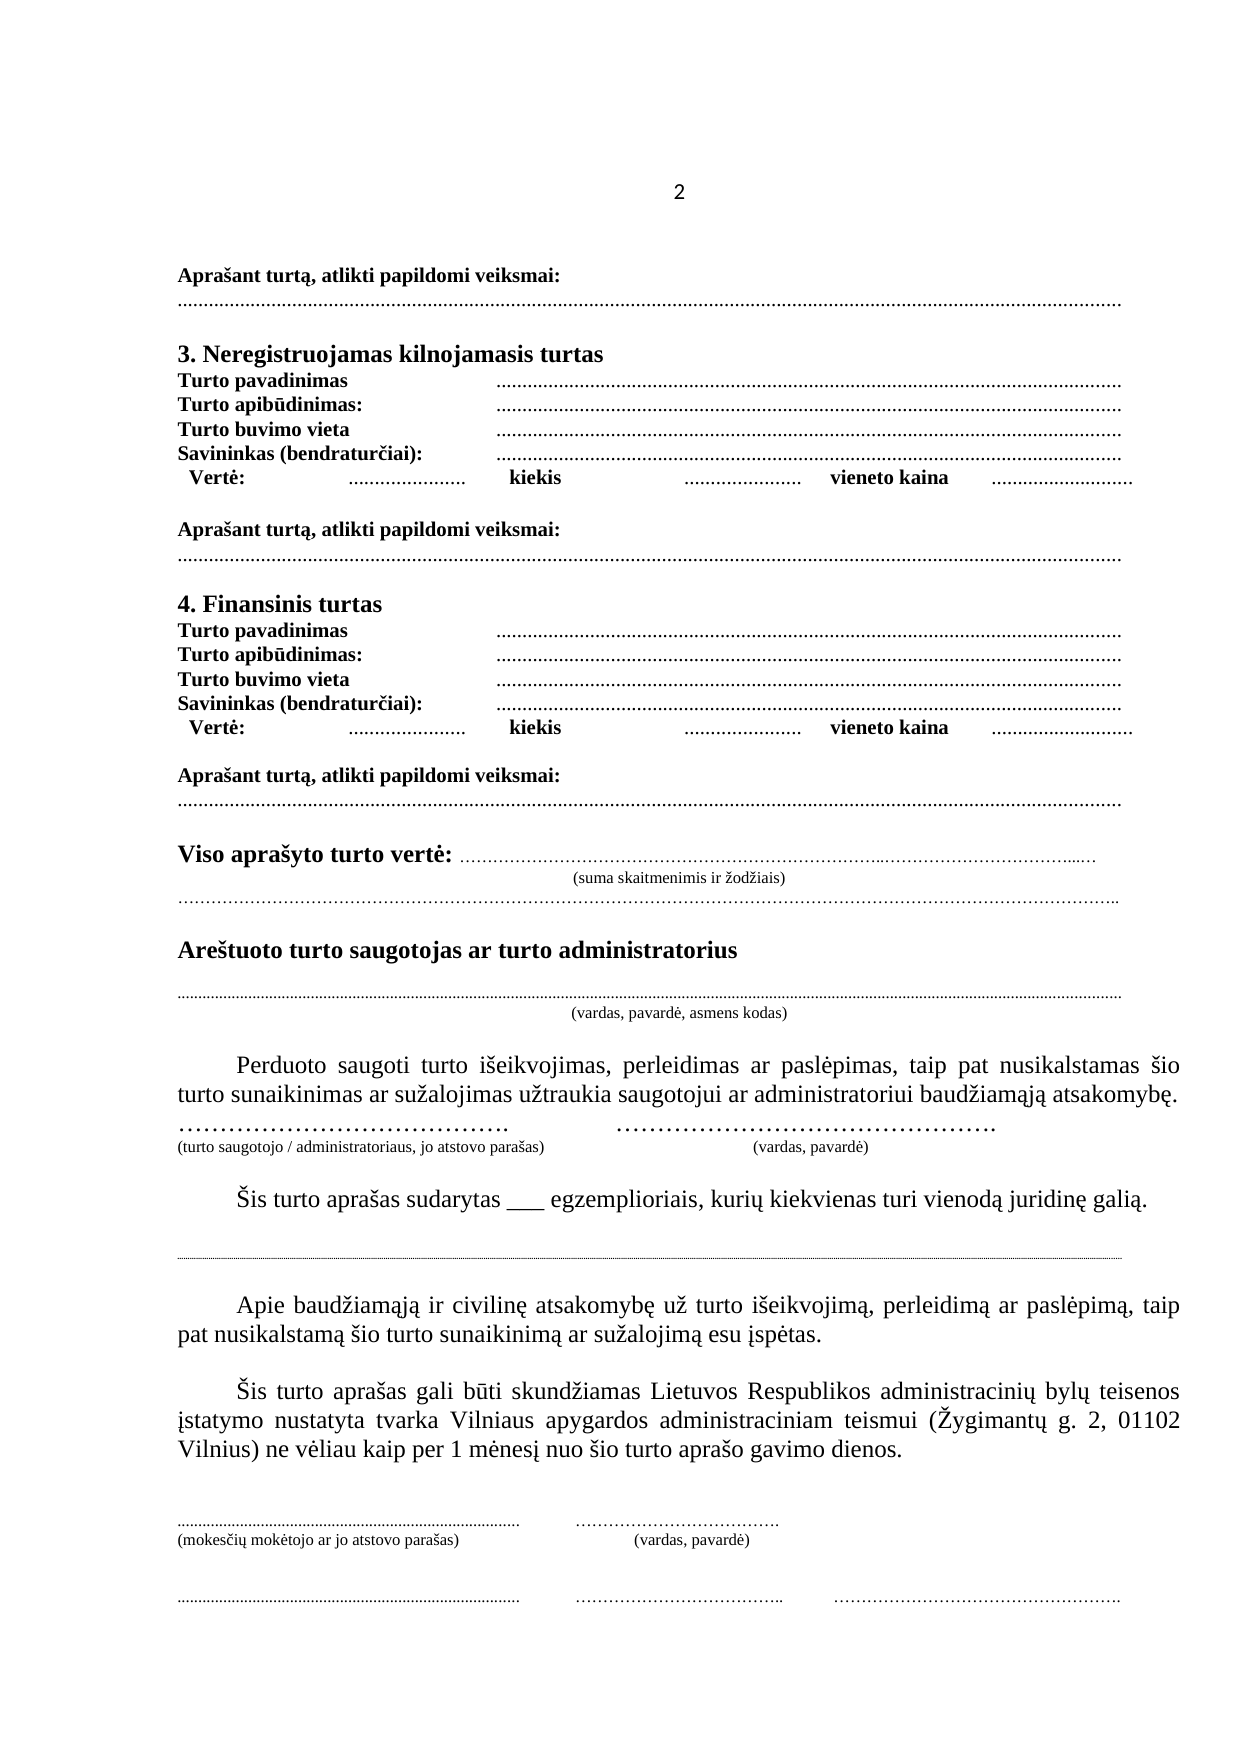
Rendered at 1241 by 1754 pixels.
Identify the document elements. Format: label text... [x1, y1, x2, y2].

text Aprašant turtą, atlikti papildomi veiksmai: [177, 517, 1181, 541]
table_header vieneto kaina [819, 715, 980, 739]
text Aprašant turtą, atlikti papildomi veiksmai: [177, 763, 1181, 787]
table_header Vertė: [177, 465, 337, 489]
text (mokesčių mokėtojo ar jo atstovo parašas) (vardas, pavardė) [177, 1529, 1181, 1549]
text Viso aprašyto turto vertė: …………………………………………………………………..……………………………...… [177, 839, 1181, 868]
text …………………………………………………………………………………………………………………………………………………….. [177, 887, 1181, 907]
text Areštuoto turto saugotojas ar turto administratorius [177, 935, 1181, 964]
text Šis turto aprašas gali būti skundžiamas Lietuvos Respublikos administracinių bylų teisenos įstatymo nustatyta tvarka Vilniaus apygardos administraciniam teismui (Žygimantų g. 2, 01102 Vilnius) ne vėliau kaip per 1 mėnesį nuo šio turto aprašo gavimo dienos. [177, 1376, 1181, 1462]
text Šis turto aprašas sudarytas ___ egzemplioriais, kurių kiekvienas turi vienodą juridinę galią. [177, 1184, 1192, 1213]
table_header [980, 465, 1144, 489]
text Perduoto saugoti turto išeikvojimas, perleidimas ar paslėpimas, taip pat nusikalstamas šio turto sunaikinimas ar sužalojimas užtraukia saugotojui ar administratoriui baudžiamąją atsakomybę. [177, 1050, 1181, 1108]
text (vardas, pavardė, asmens kodas) [177, 1002, 1181, 1022]
table_header [337, 465, 498, 489]
text 3. Neregistruojamas kilnojamasis turtas [177, 339, 1181, 368]
text ………………………………. [177, 1510, 1181, 1529]
text Apie baudžiamąją ir civilinę atsakomybę už turto išeikvojimą, perleidimą ar paslėpimą, taip pat nusikalstamą šio turto sunaikinimą ar sužalojimą esu įspėtas. [177, 1290, 1181, 1347]
text Turto pavadinimas [177, 368, 1181, 392]
text Turto buvimo vieta [177, 416, 1181, 441]
table_header kiekis [498, 715, 673, 739]
table_header [980, 715, 1144, 739]
text (turto saugotojo / administratoriaus, jo atstovo parašas) (vardas, pavardė) [177, 1137, 1181, 1156]
text ……………………………….. ……………………………………………. [177, 1587, 1181, 1606]
table_header [673, 465, 819, 489]
text 4. Finansinis turtas [177, 589, 1181, 618]
table_header [337, 715, 498, 739]
text Turto buvimo vieta [177, 666, 1181, 691]
text Turto apibūdinimas: [177, 642, 1181, 666]
table_header vieneto kaina [819, 465, 980, 489]
text Savininkas (bendraturčiai): [177, 691, 1181, 714]
table_header [673, 715, 819, 739]
text Turto pavadinimas [177, 618, 1181, 642]
text …………………………………. ………………………………………. [177, 1108, 1181, 1137]
text Savininkas (bendraturčiai): [177, 441, 1181, 464]
text (suma skaitmenimis ir žodžiais) [177, 868, 1181, 887]
text Turto apibūdinimas: [177, 392, 1181, 416]
table_header kiekis [498, 465, 673, 489]
text Aprašant turtą, atlikti papildomi veiksmai: [177, 263, 1181, 287]
table_header Vertė: [177, 715, 337, 739]
